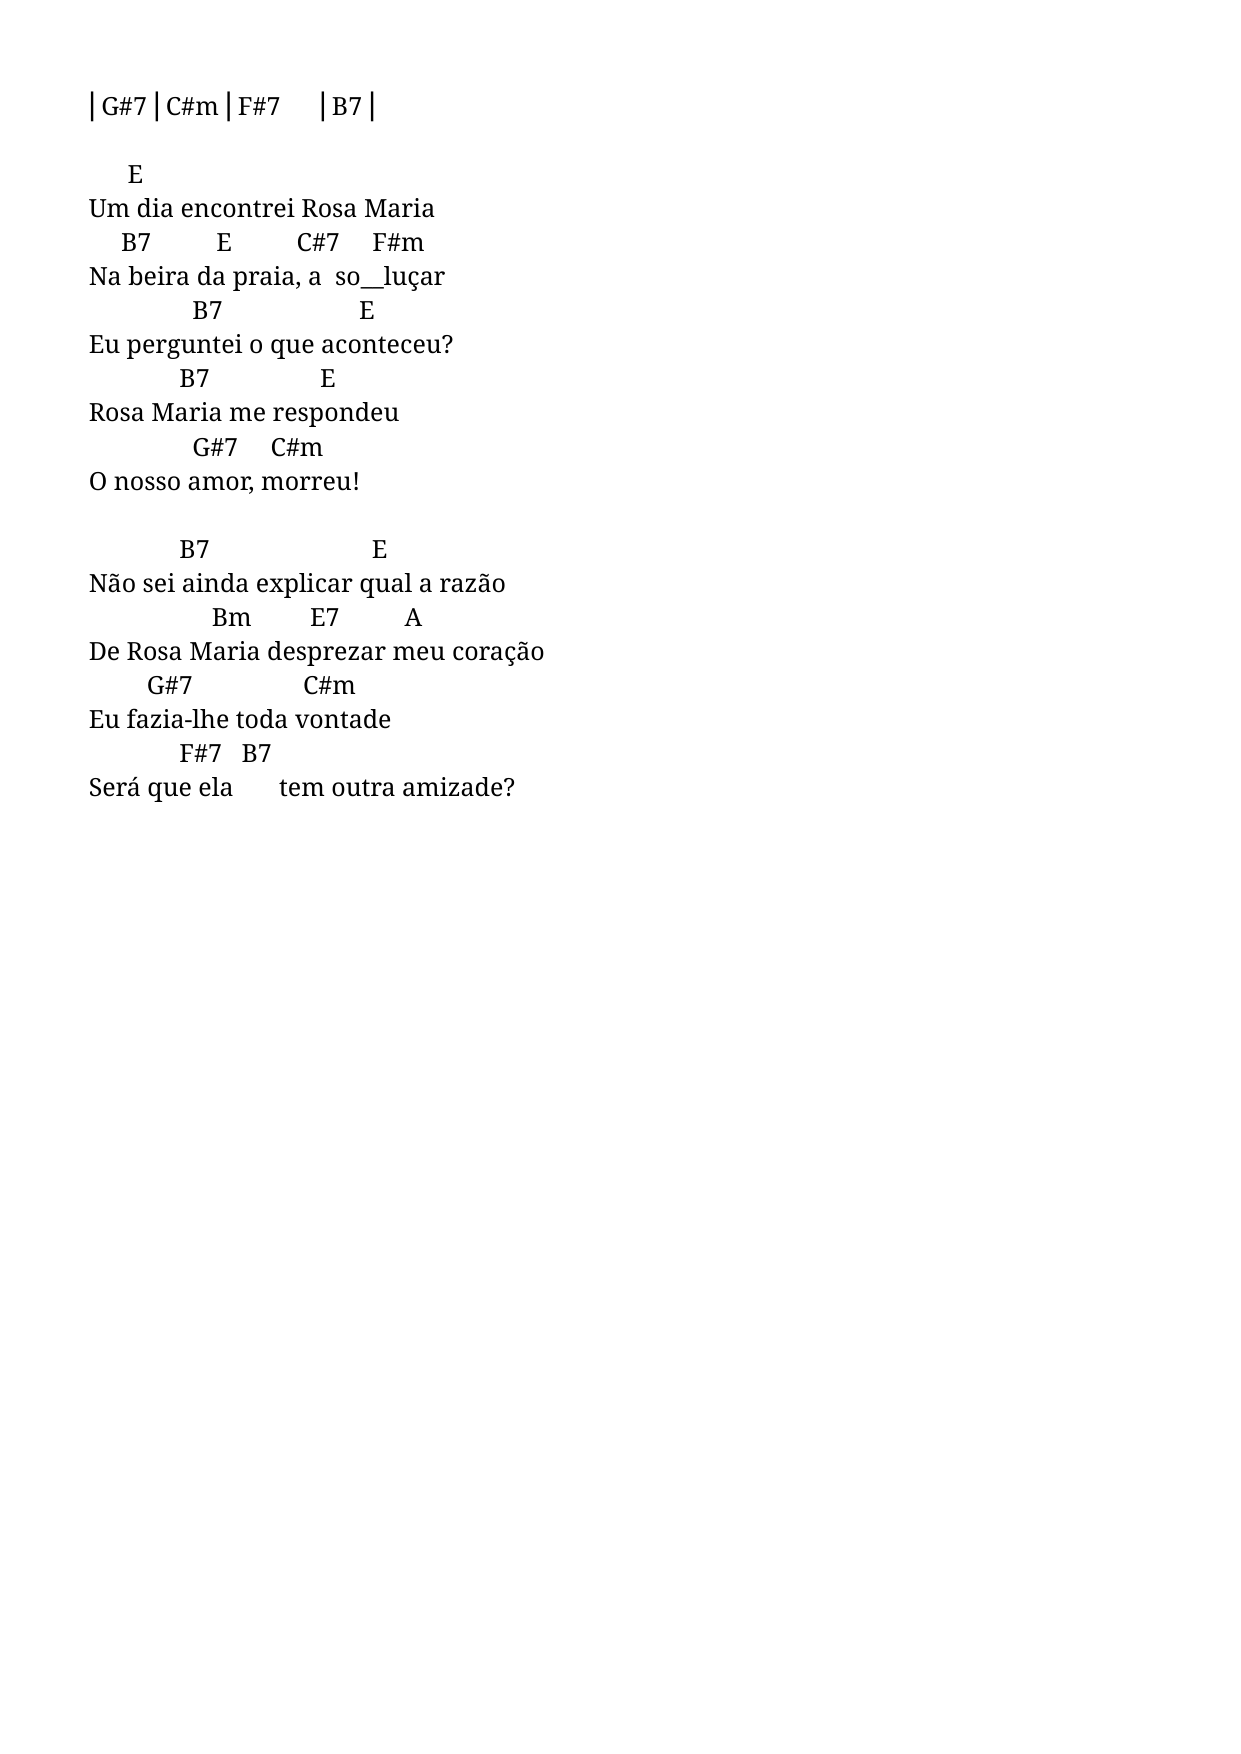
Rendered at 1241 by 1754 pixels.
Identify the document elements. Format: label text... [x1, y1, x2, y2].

text G#7 C#m [88, 429, 656, 463]
text Na beira da praia, a so__luçar [88, 259, 656, 293]
text Não sei ainda explicar qual a razão [88, 565, 656, 599]
text Bm E7 A [88, 599, 656, 633]
text B7 E [88, 531, 656, 565]
text B7 E [88, 361, 656, 395]
text B7 E [88, 293, 656, 327]
text ⎜G#7 ⎜C#m ⎜F#7 ⎜B7 ⎜ [88, 88, 656, 123]
text O nosso amor, morreu! [88, 463, 656, 497]
text De Rosa Maria desprezar meu coração [88, 633, 656, 668]
text G#7 C#m [88, 668, 656, 702]
text Um dia encontrei Rosa Maria [88, 191, 656, 225]
text Eu fazia-lhe toda vontade [88, 702, 656, 736]
text B7 E C#7 F#m [88, 225, 656, 259]
text F#7 B7 [88, 736, 656, 770]
text Rosa Maria me respondeu [88, 395, 656, 429]
text Será que ela tem outra amizade? [88, 770, 656, 804]
text Eu perguntei o que aconteceu? [88, 327, 656, 361]
text E [88, 157, 656, 191]
